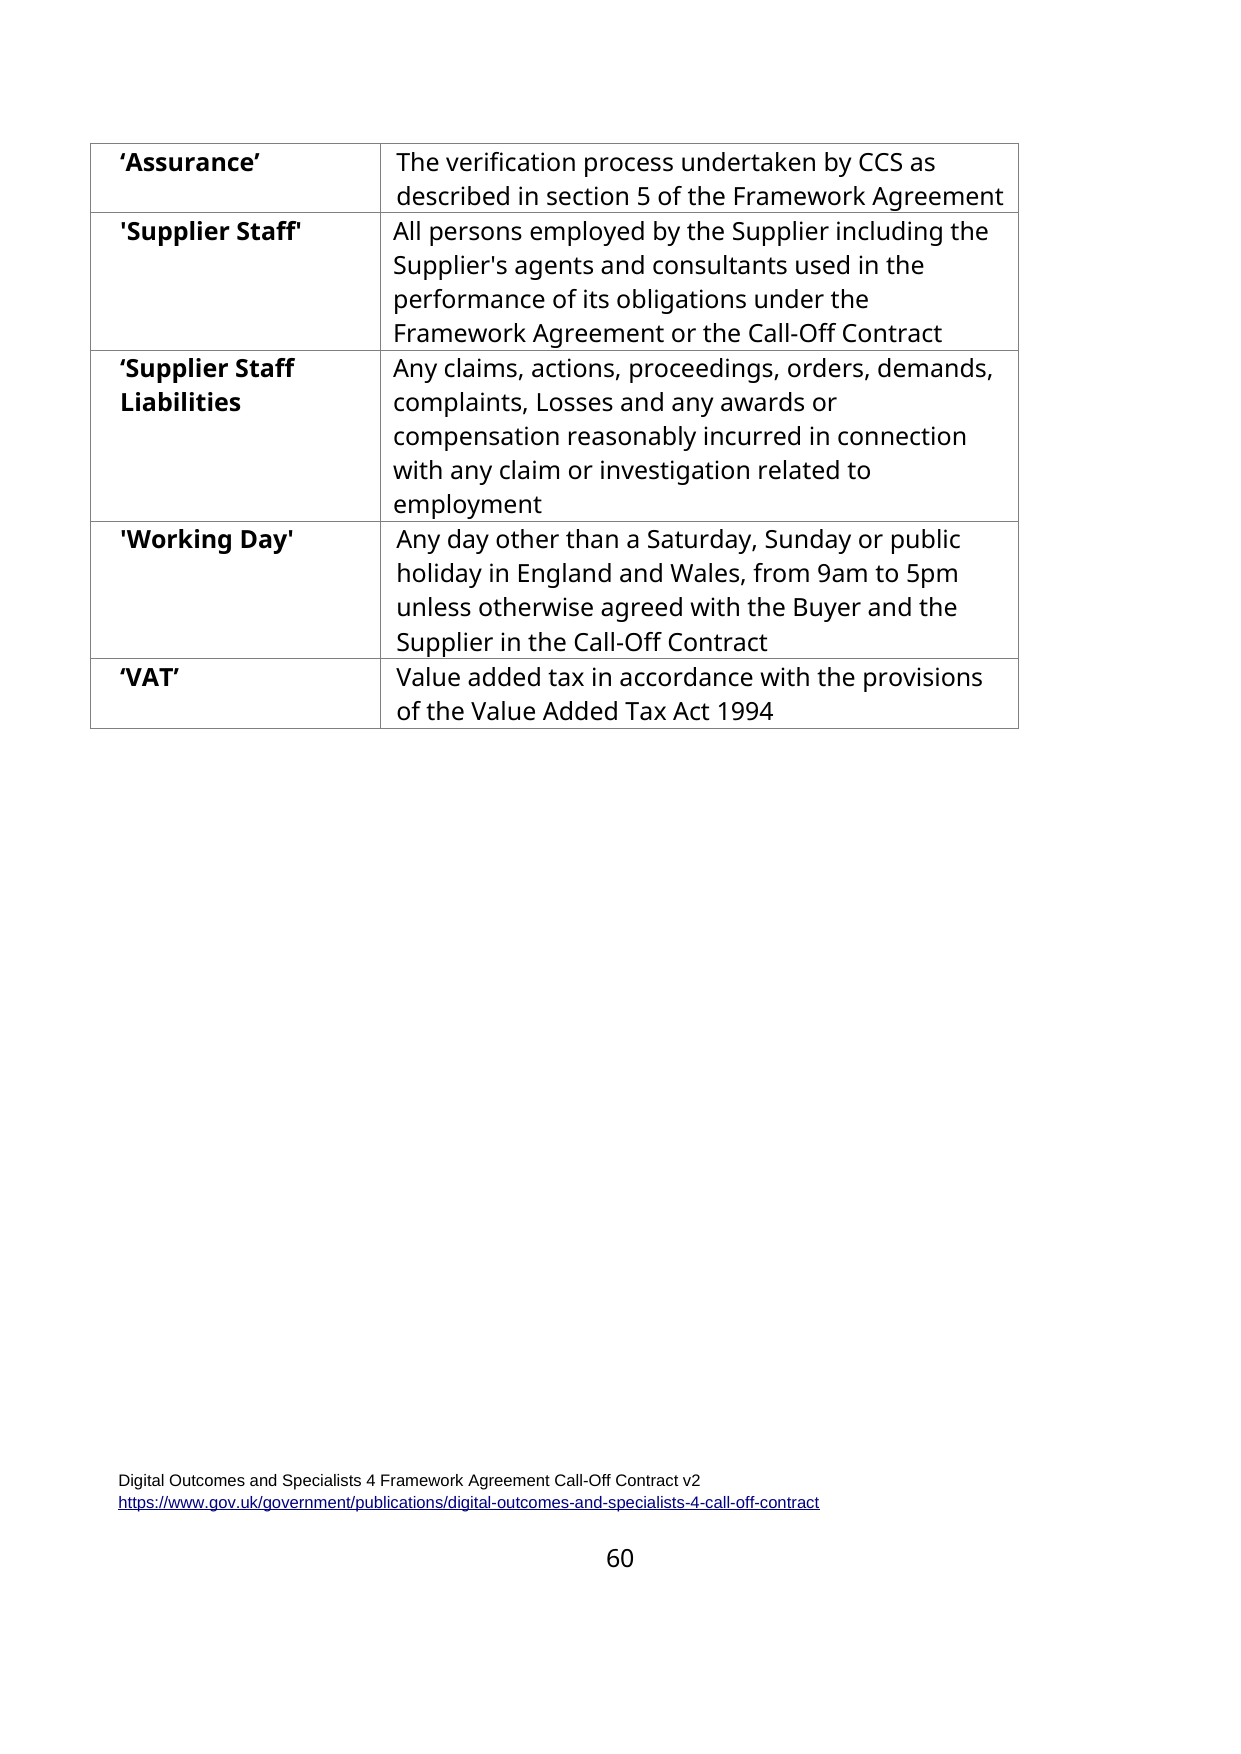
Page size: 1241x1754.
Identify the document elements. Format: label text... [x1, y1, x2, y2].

table_cell Value added tax in accordance with the provisions of the Value Added Tax Act 1994 [381, 659, 1018, 727]
table_cell All persons employed by the Supplier including the Supplier's agents and consultants used in the performance of its obligations under the Framework Agreement or the Call-Off Contract [381, 213, 1018, 349]
table_cell ‘Supplier Staff Liabilities [91, 351, 380, 521]
table_cell 'Working Day' [91, 522, 380, 658]
table_cell ‘VAT’ [91, 659, 380, 727]
table_cell Any day other than a Saturday, Sunday or public holiday in England and Wales, from 9am to 5pm unless otherwise agreed with the Buyer and the Supplier in the Call-Off Contract [381, 522, 1018, 658]
table_cell 'Supplier Staff' [91, 213, 380, 349]
table_header ‘Assurance’ [91, 144, 380, 212]
table_cell Any claims, actions, proceedings, orders, demands, complaints, Losses and any awards or compensation reasonably incurred in connection with any claim or investigation related to employment [381, 351, 1018, 521]
table_header The verification process undertaken by CCS as described in section 5 of the Framework Agreement [381, 144, 1018, 212]
